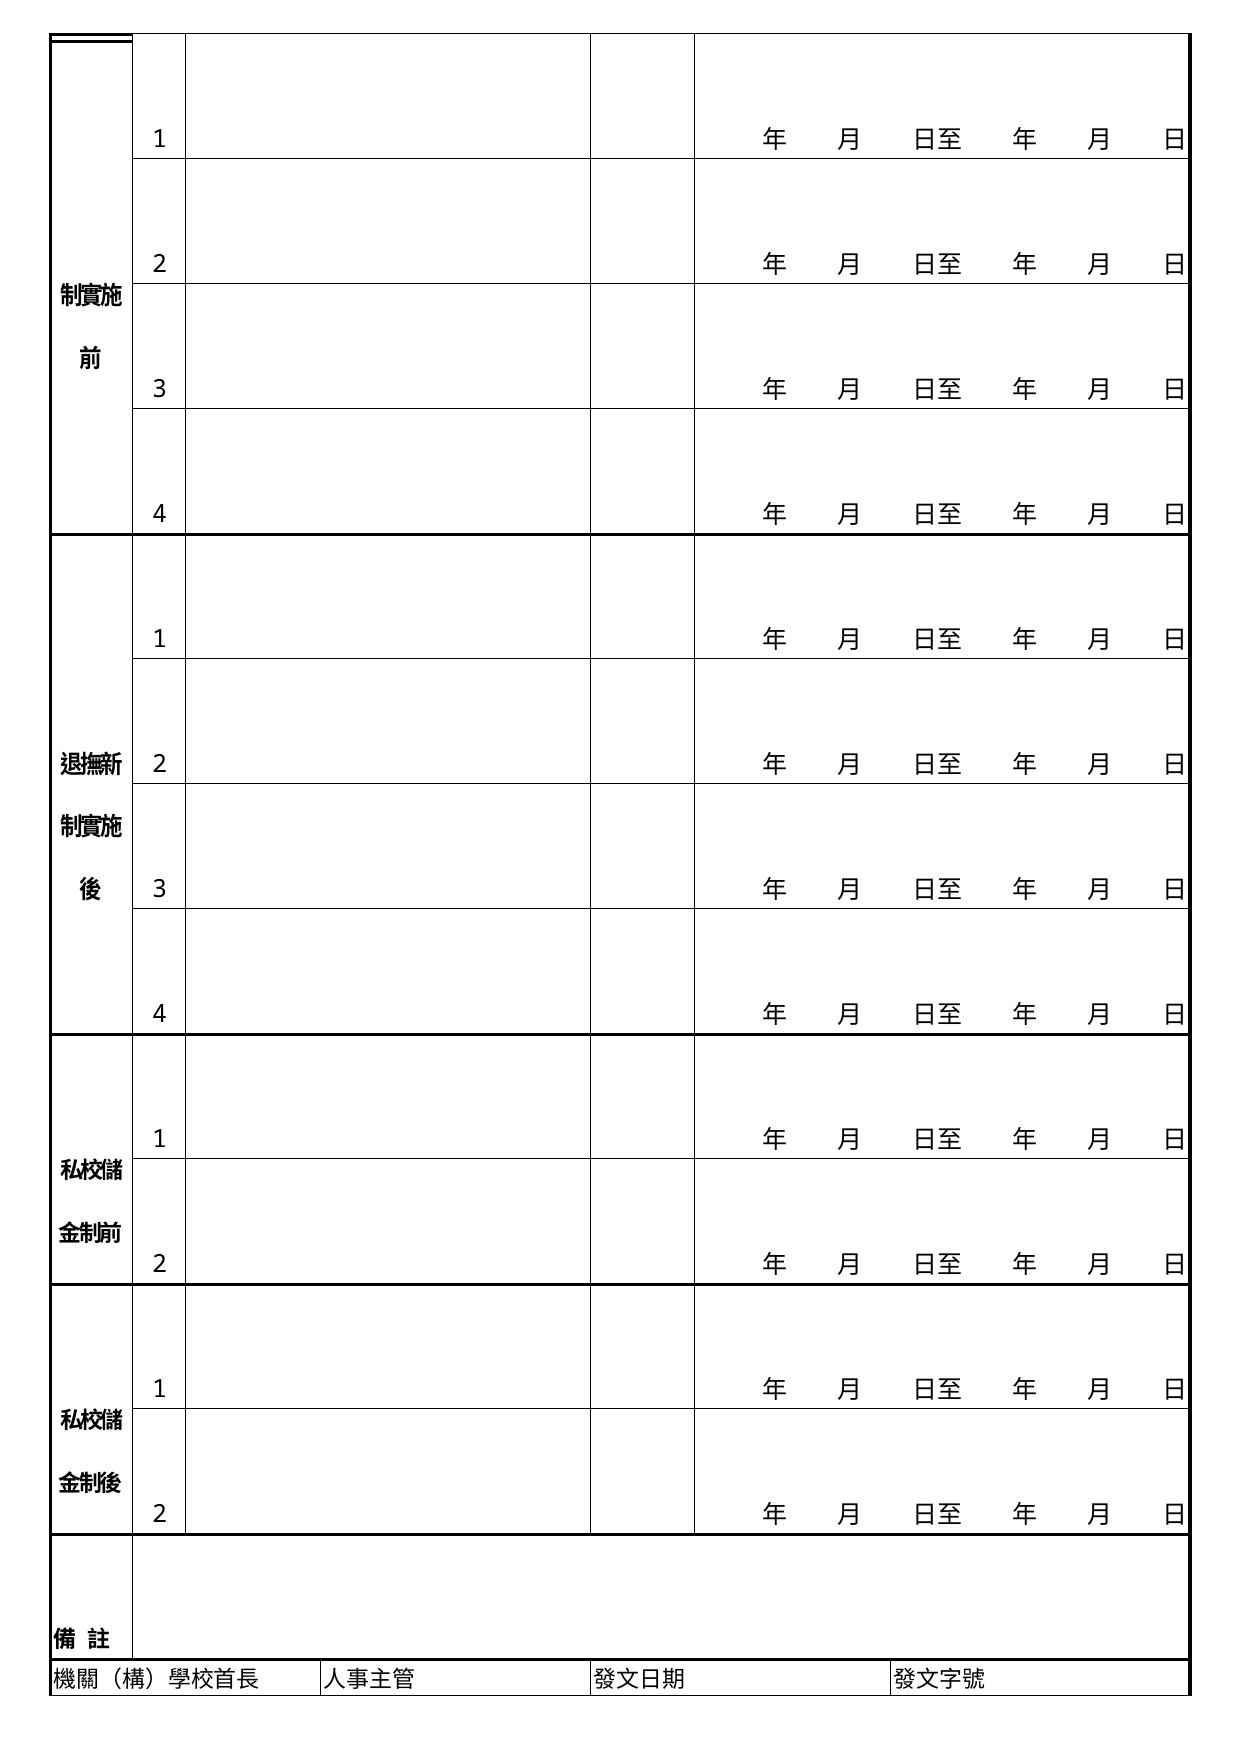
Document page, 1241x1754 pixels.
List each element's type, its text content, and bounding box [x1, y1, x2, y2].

table_cell [186, 409, 590, 533]
table_cell [591, 536, 694, 658]
table_cell 年 月 日至 年 月 日 [695, 1409, 1188, 1533]
table_cell [52, 36, 132, 40]
table_cell [186, 1159, 590, 1283]
table_cell 年 月 日至 年 月 日 [695, 284, 1188, 408]
table_cell [591, 784, 694, 908]
table_cell 年 月 日至 年 月 日 [695, 34, 1188, 158]
table_cell 1 [133, 34, 185, 158]
table_cell 年 月 日至 年 月 日 [695, 1036, 1188, 1158]
table_cell 私校儲金制前 [52, 1036, 132, 1283]
table_cell 年 月 日至 年 月 日 [695, 536, 1188, 658]
table_cell 2 [133, 159, 185, 283]
table_cell [133, 1536, 1188, 1658]
table_cell 1 [133, 1286, 185, 1408]
table_cell 3 [133, 284, 185, 408]
table_cell 4 [133, 409, 185, 533]
table_cell [186, 909, 590, 1033]
table_cell 備 註 [52, 1536, 132, 1658]
table_cell [186, 659, 590, 783]
table_cell [591, 34, 694, 158]
table_cell [591, 284, 694, 408]
table_cell [186, 1409, 590, 1533]
table_cell [186, 536, 590, 658]
table_cell [186, 159, 590, 283]
table_cell [591, 409, 694, 533]
table_cell 年 月 日至 年 月 日 [695, 659, 1188, 783]
table_cell 年 月 日至 年 月 日 [695, 909, 1188, 1033]
table_cell 年 月 日至 年 月 日 [695, 784, 1188, 908]
table_cell 機關（構）學校首長 [52, 1661, 320, 1694]
table_cell 2 [133, 1159, 185, 1283]
table_cell 年 月 日至 年 月 日 [695, 1286, 1188, 1408]
table_cell [591, 1159, 694, 1283]
table_cell [591, 159, 694, 283]
table_cell 2 [133, 659, 185, 783]
table_cell 發文日期 [591, 1661, 890, 1694]
table_cell [186, 1286, 590, 1408]
table_cell 退撫新制實施後 [52, 536, 132, 1033]
table_cell [591, 659, 694, 783]
table_cell 年 月 日至 年 月 日 [695, 409, 1188, 533]
table_cell 私校儲金制後 [52, 1286, 132, 1533]
table_cell 3 [133, 784, 185, 908]
table_cell 2 [133, 1409, 185, 1533]
table_cell [591, 909, 694, 1033]
table_cell 年 月 日至 年 月 日 [695, 159, 1188, 283]
table_cell [591, 1286, 694, 1408]
table_cell 發文字號 [891, 1661, 1188, 1694]
table_cell 年 月 日至 年 月 日 [695, 1159, 1188, 1283]
table_cell 人事主管 [321, 1661, 590, 1694]
table_cell [591, 1409, 694, 1533]
table_cell [186, 784, 590, 908]
table_cell 制實施前 [52, 43, 132, 533]
table_cell [591, 1036, 694, 1158]
table_cell 1 [133, 1036, 185, 1158]
table_cell 1 [133, 536, 185, 658]
table_cell [186, 1036, 590, 1158]
table_cell 4 [133, 909, 185, 1033]
table_cell [186, 284, 590, 408]
table_cell [186, 34, 590, 158]
